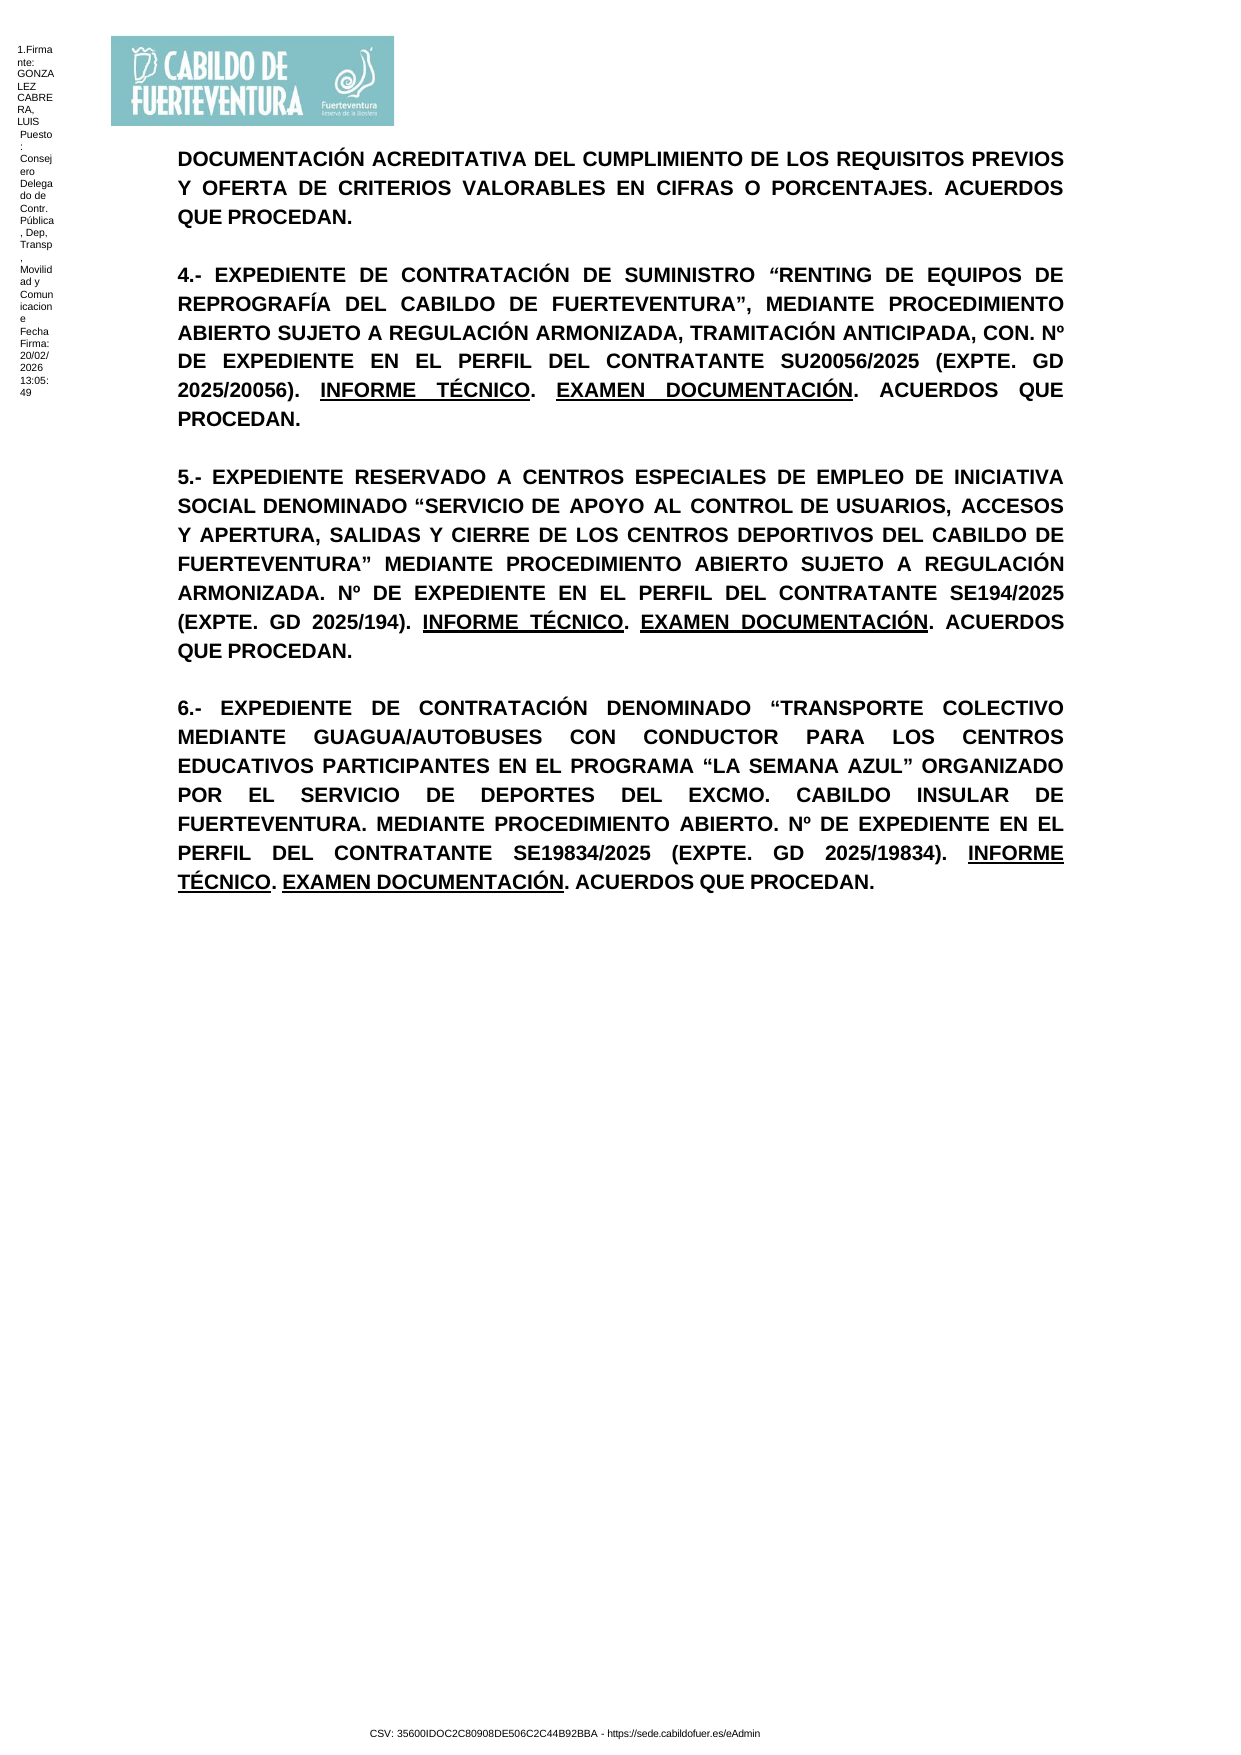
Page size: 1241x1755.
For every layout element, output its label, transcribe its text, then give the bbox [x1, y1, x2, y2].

text 6.- EXPEDIENTE DE CONTRATACIÓN DENOMINADO “TRANSPORTE COLECTIVO MEDIANTE GUAGUA/AUTOBUSES CON CONDUCTOR PARA LOS CENTROS EDUCATIVOS PARTICIPANTES EN EL PROGRAMA “LA SEMANA AZUL” ORGANIZADO POR EL SERVICIO DE DEPORTES DEL EXCMO. CABILDO INSULAR DE FUERTEVENTURA. MEDIANTE PROCEDIMIENTO ABIERTO. Nº DE EXPEDIENTE EN EL PERFIL DEL CONTRATANTE SE19834/2025 (EXPTE. GD 2025/19834). INFORME TÉCNICO. EXAMEN DOCUMENTACIÓN. ACUERDOS QUE PROCEDAN. [177, 696, 1064, 894]
subtitle DOCUMENTACIÓN ACREDITATIVA DEL CUMPLIMIENTO DE LOS REQUISITOS PREVIOS Y OFERTA DE CRITERIOS VALORABLES EN CIFRAS O PORCENTAJES. ACUERDOS QUE PROCEDAN. [177, 147, 1064, 229]
text Puesto: Consejero Delegado de Contr. Pública, Dep, Transp, Movilidad y Comunicacione Fecha Firma: 20/02/2026 13:05:49 [20, 128, 54, 399]
text 4.- EXPEDIENTE DE CONTRATACIÓN DE SUMINISTRO “RENTING DE EQUIPOS DE REPROGRAFÍA DEL CABILDO DE FUERTEVENTURA”, MEDIANTE PROCEDIMIENTO ABIERTO SUJETO A REGULACIÓN ARMONIZADA, TRAMITACIÓN ANTICIPADA, CON. Nº DE EXPEDIENTE EN EL PERFIL DEL CONTRATANTE SU20056/2025 (EXPTE. GD 2025/20056). INFORME TÉCNICO. EXAMEN DOCUMENTACIÓN. ACUERDOS QUE PROCEDAN. [177, 262, 1064, 431]
text 1.Firmante: GONZALEZ CABRERA, LUIS [17, 44, 54, 128]
text 5.- EXPEDIENTE RESERVADO A CENTROS ESPECIALES DE EMPLEO DE INICIATIVA SOCIAL DENOMINADO “SERVICIO DE APOYO AL CONTROL DE USUARIOS, ACCESOS Y APERTURA, SALIDAS Y CIERRE DE LOS CENTROS DEPORTIVOS DEL CABILDO DE FUERTEVENTURA” MEDIANTE PROCEDIMIENTO ABIERTO SUJETO A REGULACIÓN ARMONIZADA. Nº DE EXPEDIENTE EN EL PERFIL DEL CONTRATANTE SE194/2025 (EXPTE. GD 2025/194). INFORME TÉCNICO. EXAMEN DOCUMENTACIÓN. ACUERDOS QUE PROCEDAN. [177, 465, 1064, 663]
